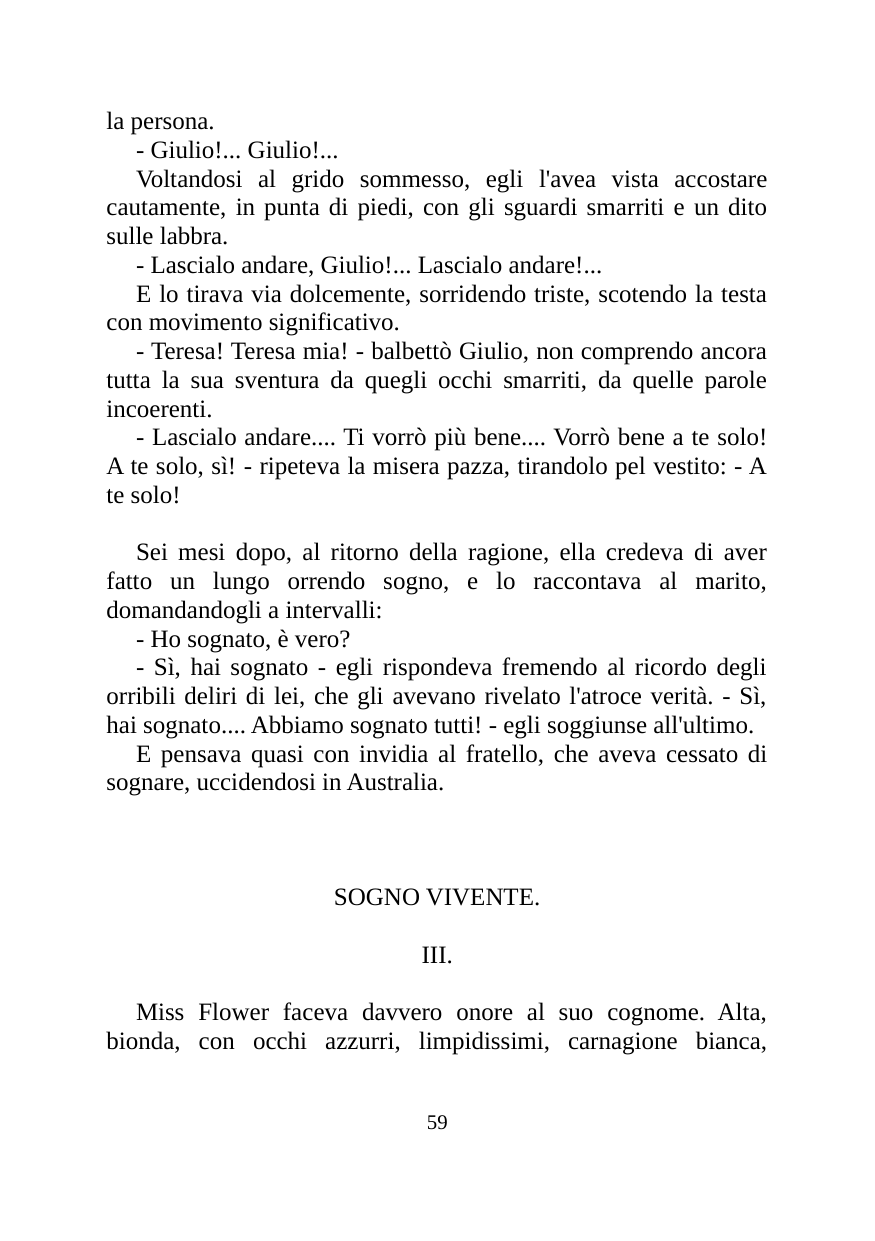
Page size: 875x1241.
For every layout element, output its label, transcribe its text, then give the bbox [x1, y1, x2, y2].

text Sei mesi dopo, al ritorno della ragione, ella credeva di aver fatto un lungo orrendo sogno, e lo raccontava al marito, domandandogli a intervalli: [106, 537, 768, 624]
text E pensava quasi con invidia al fratello, che aveva cessato di sognare, uccidendosi in Australia. [106, 739, 768, 796]
text la persona. [106, 106, 768, 135]
text Miss Flower faceva davvero onore al suo cognome. Alta, bionda, con occhi azzurri, limpidissimi, carnagione bianca, [106, 997, 768, 1055]
text - Ho sognato, è vero? [106, 624, 768, 652]
text - Giulio!... Giulio!... [106, 135, 768, 164]
text Voltandosi al grido sommesso, egli l'avea vista accostare cautamente, in punta di piedi, con gli sguardi smarriti e un dito sulle labbra. [106, 164, 768, 250]
text - Sì, hai sognato - egli rispondeva fremendo al ricordo degli orribili deliri di lei, che gli avevano rivelato l'atroce verità. - Sì, hai sognato.... Abbiamo sognato tutti! - egli soggiunse all'ultimo. [106, 652, 768, 739]
text SOGNO VIVENTE. [106, 882, 768, 911]
text - Lascialo andare, Giulio!... Lascialo andare!... [106, 250, 768, 279]
text III. [106, 940, 768, 969]
text - Lascialo andare.... Ti vorrò più bene.... Vorrò bene a te solo! A te solo, sì! - ripeteva la misera pazza, tirandolo pel vestito: - A te solo! [106, 422, 768, 509]
text E lo tirava via dolcemente, sorridendo triste, scotendo la testa con movimento significativo. [106, 279, 768, 336]
text - Teresa! Teresa mia! - balbettò Giulio, non comprendo ancora tutta la sua sventura da quegli occhi smarriti, da quelle parole incoerenti. [106, 336, 768, 422]
